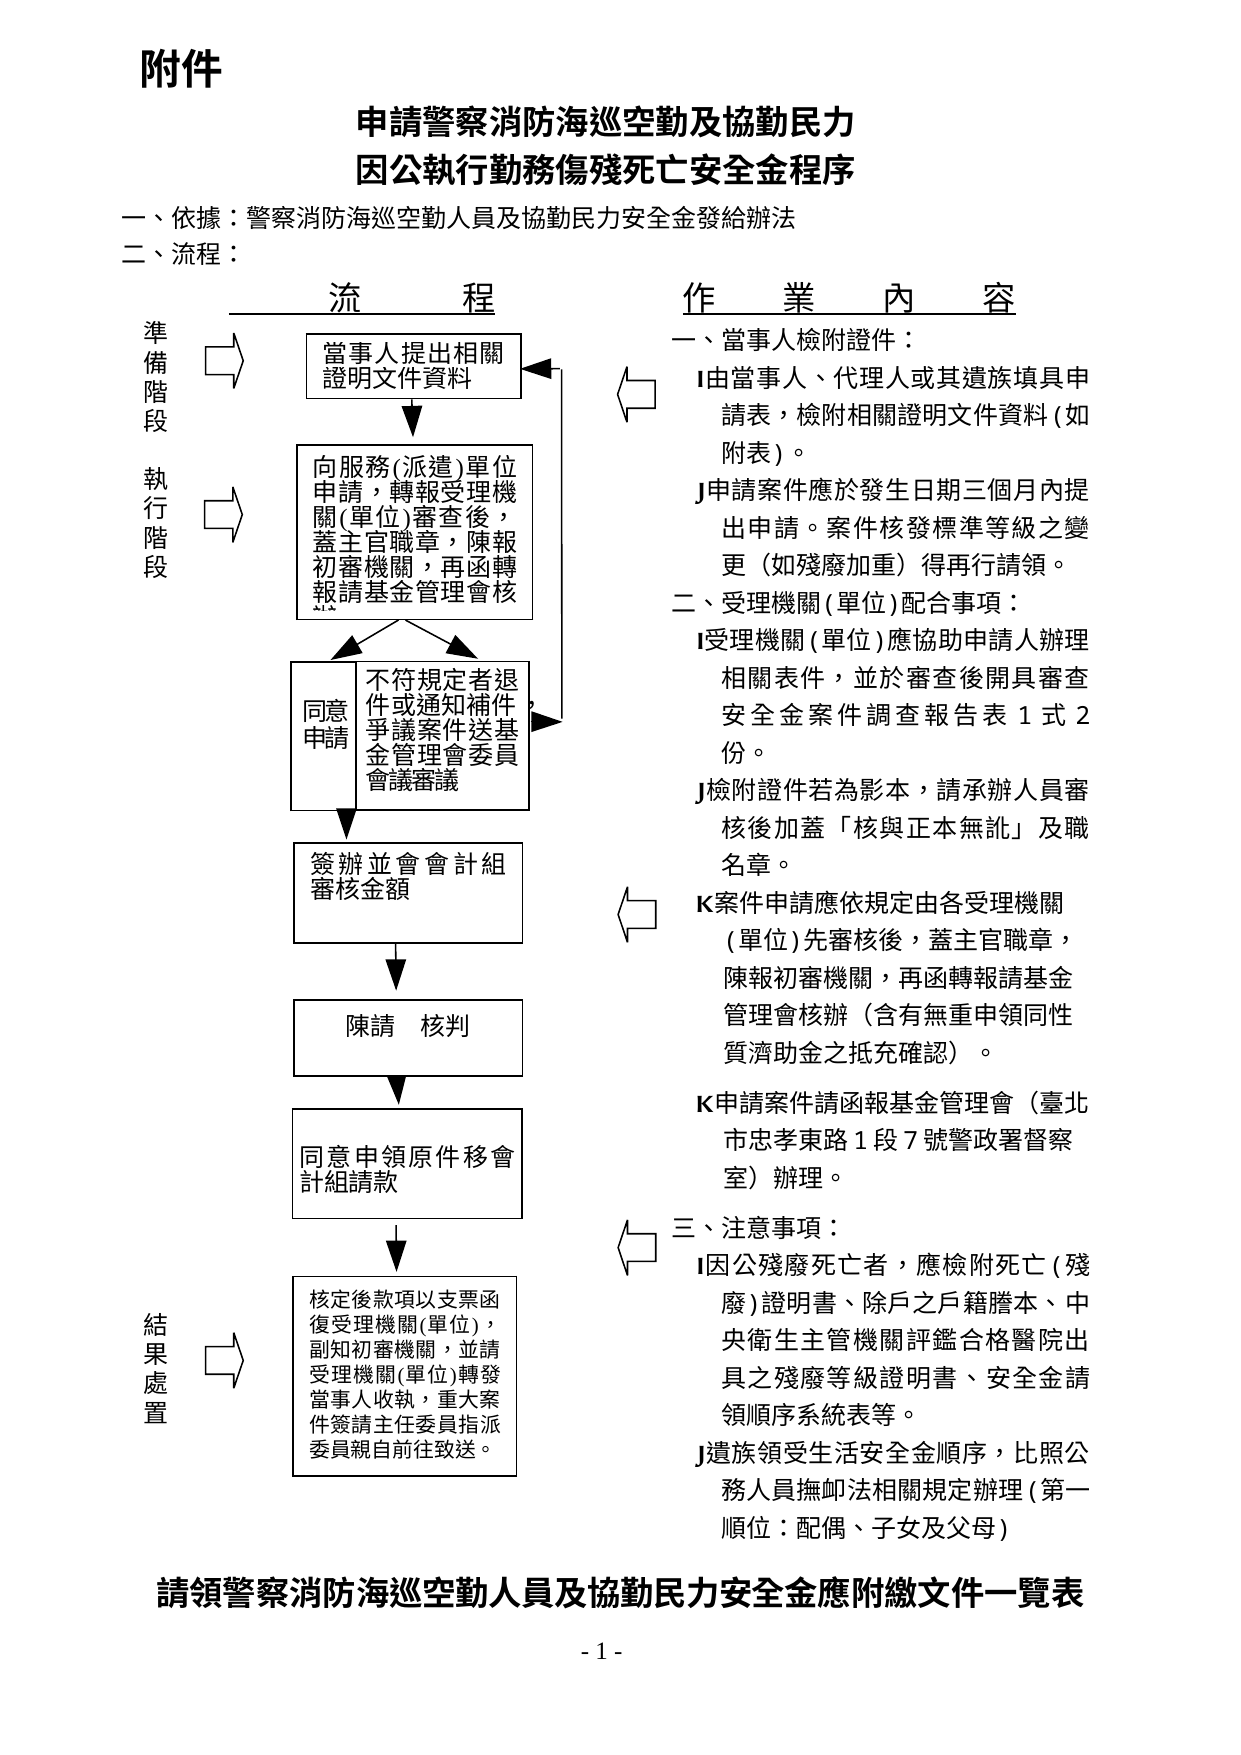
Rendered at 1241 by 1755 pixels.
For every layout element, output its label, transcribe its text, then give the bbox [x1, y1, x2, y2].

table_cell [193, 320, 256, 1544]
table_cell 二、流程： [118, 235, 1093, 271]
table_cell [606, 320, 668, 1544]
table_cell 流 程 [118, 271, 606, 319]
text 請領警察消防海巡空勤人員及協勤民力安全金應附繳文件一覽表 [118, 1567, 1122, 1615]
table_cell 一、依據：警察消防海巡空勤人員及協勤民力安全金發給辦法 [118, 199, 1093, 235]
table_header 申請警察消防海巡空勤及協勤民力 因公執行勤務傷殘死亡安全金程序 [118, 29, 1093, 199]
table_cell 準 備 階 段 執 行 階 段 結 果 處 置 [118, 320, 193, 1544]
table_cell 作 業 內 容 [606, 271, 1093, 319]
table_cell [256, 320, 606, 1544]
table_cell 一、當事人檢附證件： 由當事人、代理人或其遺族填具申請表，檢附相關證明文件資料(如附表)。 申請案件應於發生日期三個月內提出申請。案件核發標準等級之變更（如殘廢加重）得再行請領。 二、受理機關(單位)配合事項： 受理機關(單位)應協助申請人辦理相關表件，並於審查後開具審查安全金案件調查報告表1式2份。 檢附證件若為影本，請承辦人員審核後加蓋「核與正本無訛」及職名章。 案件申請應依規定由各受理機關(單位)先審核後，蓋主官職章，陳報初審機關，再函轉報請基金管理會核辦（含有無重申領同性質濟助金之抵充確認）。 申請案件請函報基金管理會（臺北市忠孝東路1段7號警政署督察室）辦理。 三、注意事項： 因公殘廢死亡者，應檢附死亡(殘廢)證明書、除戶之戶籍謄本、中央衛生主管機關評鑑合格醫院出具之殘廢等級證明書、安全金請領順序系統表等。 遺族領受生活安全金順序，比照公務人員撫卹法相關規定辦理(第一順位：配偶、子女及父母) [668, 320, 1093, 1544]
